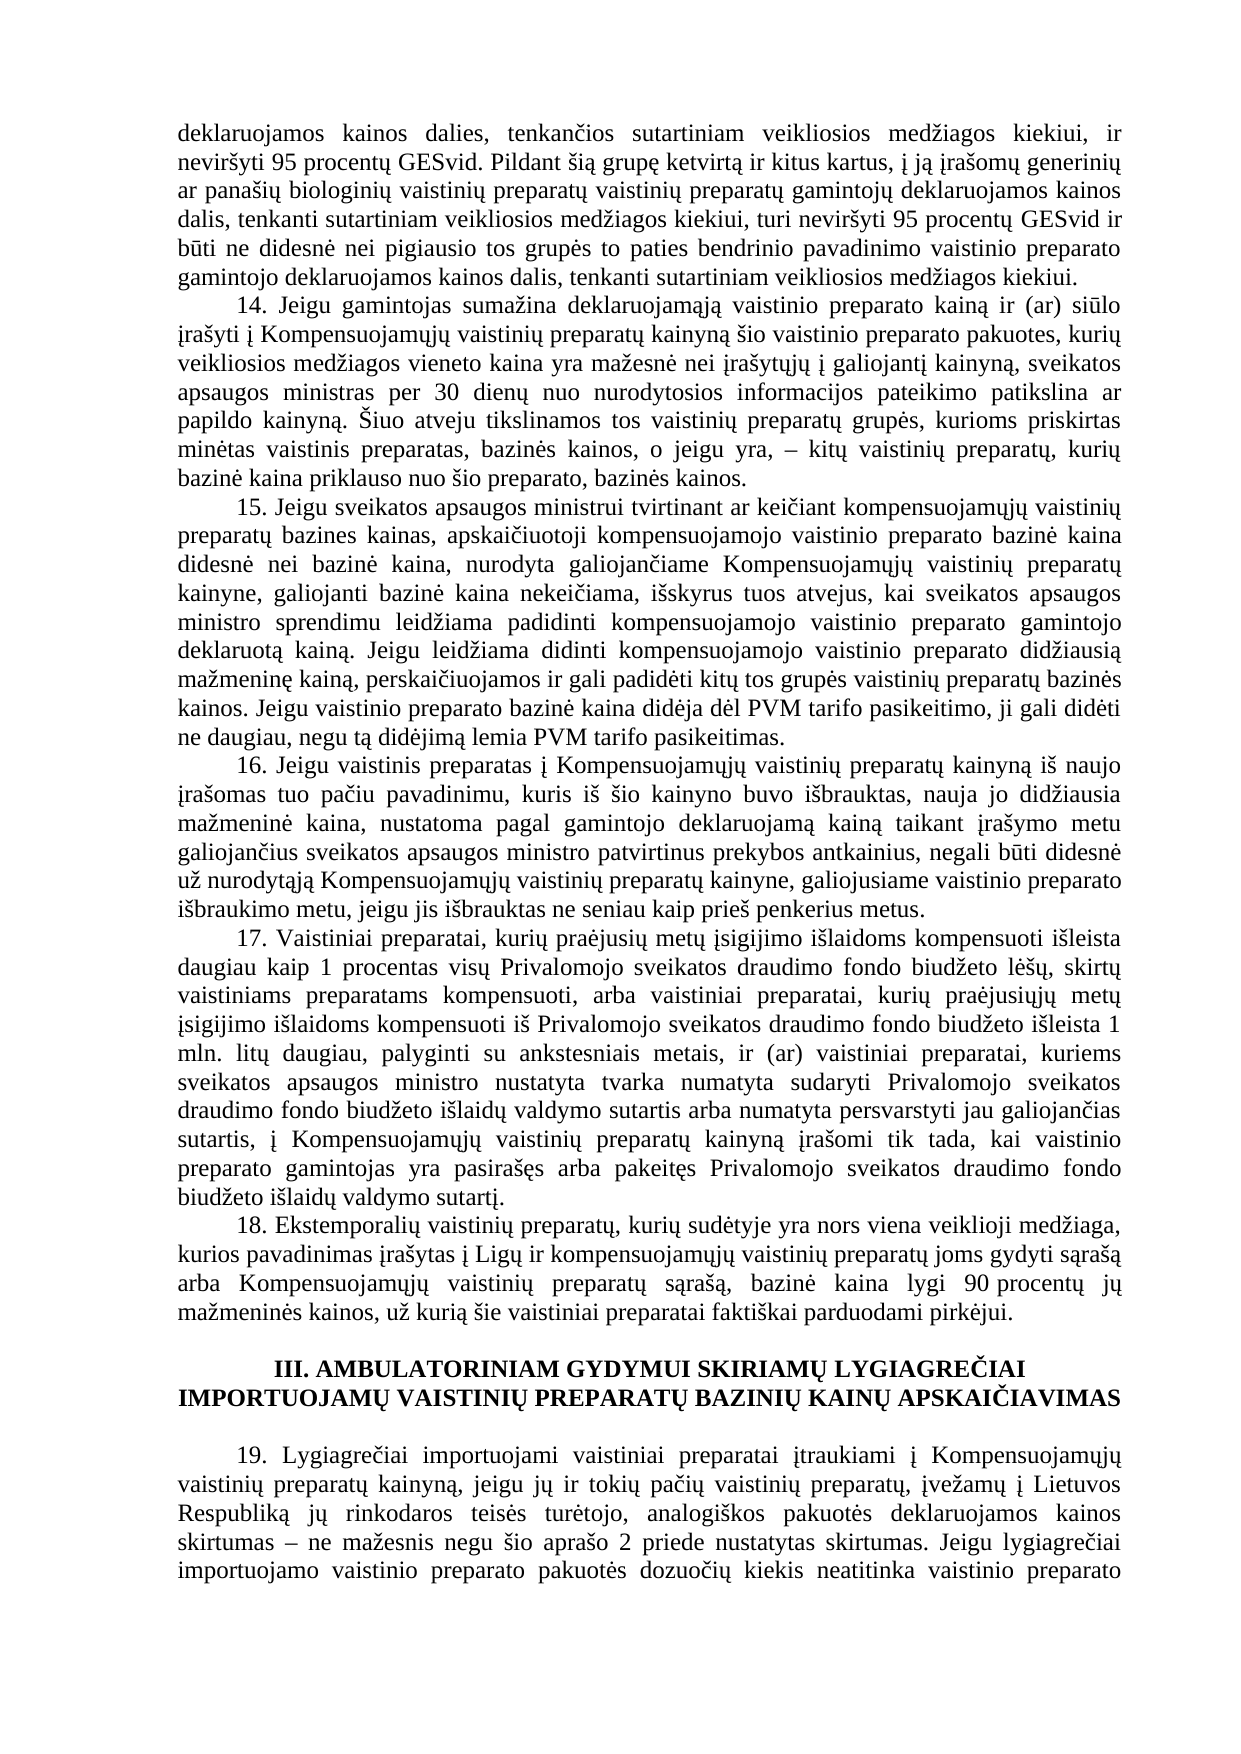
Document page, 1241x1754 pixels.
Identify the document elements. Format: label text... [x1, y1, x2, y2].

text III. AMBULATORINIAM GYDYMUI SKIRIAMŲ LygiagreČIAI importUOJAMŲ vaistinių preparatų bazinių kainų apskaičiavimas [177, 1354, 1122, 1412]
text 15. Jeigu sveikatos apsaugos ministrui tvirtinant ar keičiant kompensuojamųjų vaistinių preparatų bazines kainas, apskaičiuotoji kompensuojamojo vaistinio preparato bazinė kaina didesnė nei bazinė kaina, nurodyta galiojančiame Kompensuojamųjų vaistinių preparatų kainyne, galiojanti bazinė kaina nekeičiama, išskyrus tuos atvejus, kai sveikatos apsaugos ministro sprendimu leidžiama padidinti kompensuojamojo vaistinio preparato gamintojo deklaruotą kainą. Jeigu leidžiama didinti kompensuojamojo vaistinio preparato didžiausią mažmeninę kainą, perskaičiuojamos ir gali padidėti kitų tos grupės vaistinių preparatų bazinės kainos. Jeigu vaistinio preparato bazinė kaina didėja dėl PVM tarifo pasikeitimo, ji gali didėti ne daugiau, negu tą didėjimą lemia PVM tarifo pasikeitimas. [177, 492, 1122, 751]
text 16. Jeigu vaistinis preparatas į Kompensuojamųjų vaistinių preparatų kainyną iš naujo įrašomas tuo pačiu pavadinimu, kuris iš šio kainyno buvo išbrauktas, nauja jo didžiausia mažmeninė kaina, nustatoma pagal gamintojo deklaruojamą kainą taikant įrašymo metu galiojančius sveikatos apsaugos ministro patvirtinus prekybos antkainius, negali būti didesnė už nurodytąją Kompensuojamųjų vaistinių preparatų kainyne, galiojusiame vaistinio preparato išbraukimo metu, jeigu jis išbrauktas ne seniau kaip prieš penkerius metus. [177, 751, 1122, 923]
text 18. Ekstemporalių vaistinių preparatų, kurių sudėtyje yra nors viena veiklioji medžiaga, kurios pavadinimas įrašytas į Ligų ir kompensuojamųjų vaistinių preparatų joms gydyti sąrašą arba Kompensuojamųjų vaistinių preparatų sąrašą, bazinė kaina lygi 90 procentų jų mažmeninės kainos, už kurią šie vaistiniai preparatai faktiškai parduodami pirkėjui. [177, 1211, 1122, 1326]
text 19. Lygiagrečiai importuojami vaistiniai preparatai įtraukiami į Kompensuojamųjų vaistinių preparatų kainyną, jeigu jų ir tokių pačių vaistinių preparatų, įvežamų į Lietuvos Respubliką jų rinkodaros teisės turėtojo, analogiškos pakuotės deklaruojamos kainos skirtumas – ne mažesnis negu šio aprašo 2 priede nustatytas skirtumas. Jeigu lygiagrečiai importuojamo vaistinio preparato pakuotės dozuočių kiekis neatitinka vaistinio preparato [177, 1441, 1122, 1584]
text 17. Vaistiniai preparatai, kurių praėjusių metų įsigijimo išlaidoms kompensuoti išleista daugiau kaip 1 procentas visų Privalomojo sveikatos draudimo fondo biudžeto lėšų, skirtų vaistiniams preparatams kompensuoti, arba vaistiniai preparatai, kurių praėjusiųjų metų įsigijimo išlaidoms kompensuoti iš Privalomojo sveikatos draudimo fondo biudžeto išleista 1 mln. litų daugiau, palyginti su ankstesniais metais, ir (ar) vaistiniai preparatai, kuriems sveikatos apsaugos ministro nustatyta tvarka numatyta sudaryti Privalomojo sveikatos draudimo fondo biudžeto išlaidų valdymo sutartis arba numatyta persvarstyti jau galiojančias sutartis, į Kompensuojamųjų vaistinių preparatų kainyną įrašomi tik tada, kai vaistinio preparato gamintojas yra pasirašęs arba pakeitęs Privalomojo sveikatos draudimo fondo biudžeto išlaidų valdymo sutartį. [177, 923, 1122, 1211]
text 14. Jeigu gamintojas sumažina deklaruojamąją vaistinio preparato kainą ir (ar) siūlo įrašyti į Kompensuojamųjų vaistinių preparatų kainyną šio vaistinio preparato pakuotes, kurių veikliosios medžiagos vieneto kaina yra mažesnė nei įrašytųjų į galiojantį kainyną, sveikatos apsaugos ministras per 30 dienų nuo nurodytosios informacijos pateikimo patikslina ar papildo kainyną. Šiuo atveju tikslinamos tos vaistinių preparatų grupės, kurioms priskirtas minėtas vaistinis preparatas, bazinės kainos, o jeigu yra, – kitų vaistinių preparatų, kurių bazinė kaina priklauso nuo šio preparato, bazinės kainos. [177, 291, 1122, 492]
text deklaruojamos kainos dalies, tenkančios sutartiniam veikliosios medžiagos kiekiui, ir neviršyti 95 procentų GESvid. Pildant šią grupę ketvirtą ir kitus kartus, į ją įrašomų generinių ar panašių biologinių vaistinių preparatų vaistinių preparatų gamintojų deklaruojamos kainos dalis, tenkanti sutartiniam veikliosios medžiagos kiekiui, turi neviršyti 95 procentų GESvid ir būti ne didesnė nei pigiausio tos grupės to paties bendrinio pavadinimo vaistinio preparato gamintojo deklaruojamos kainos dalis, tenkanti sutartiniam veikliosios medžiagos kiekiui. [177, 118, 1122, 291]
